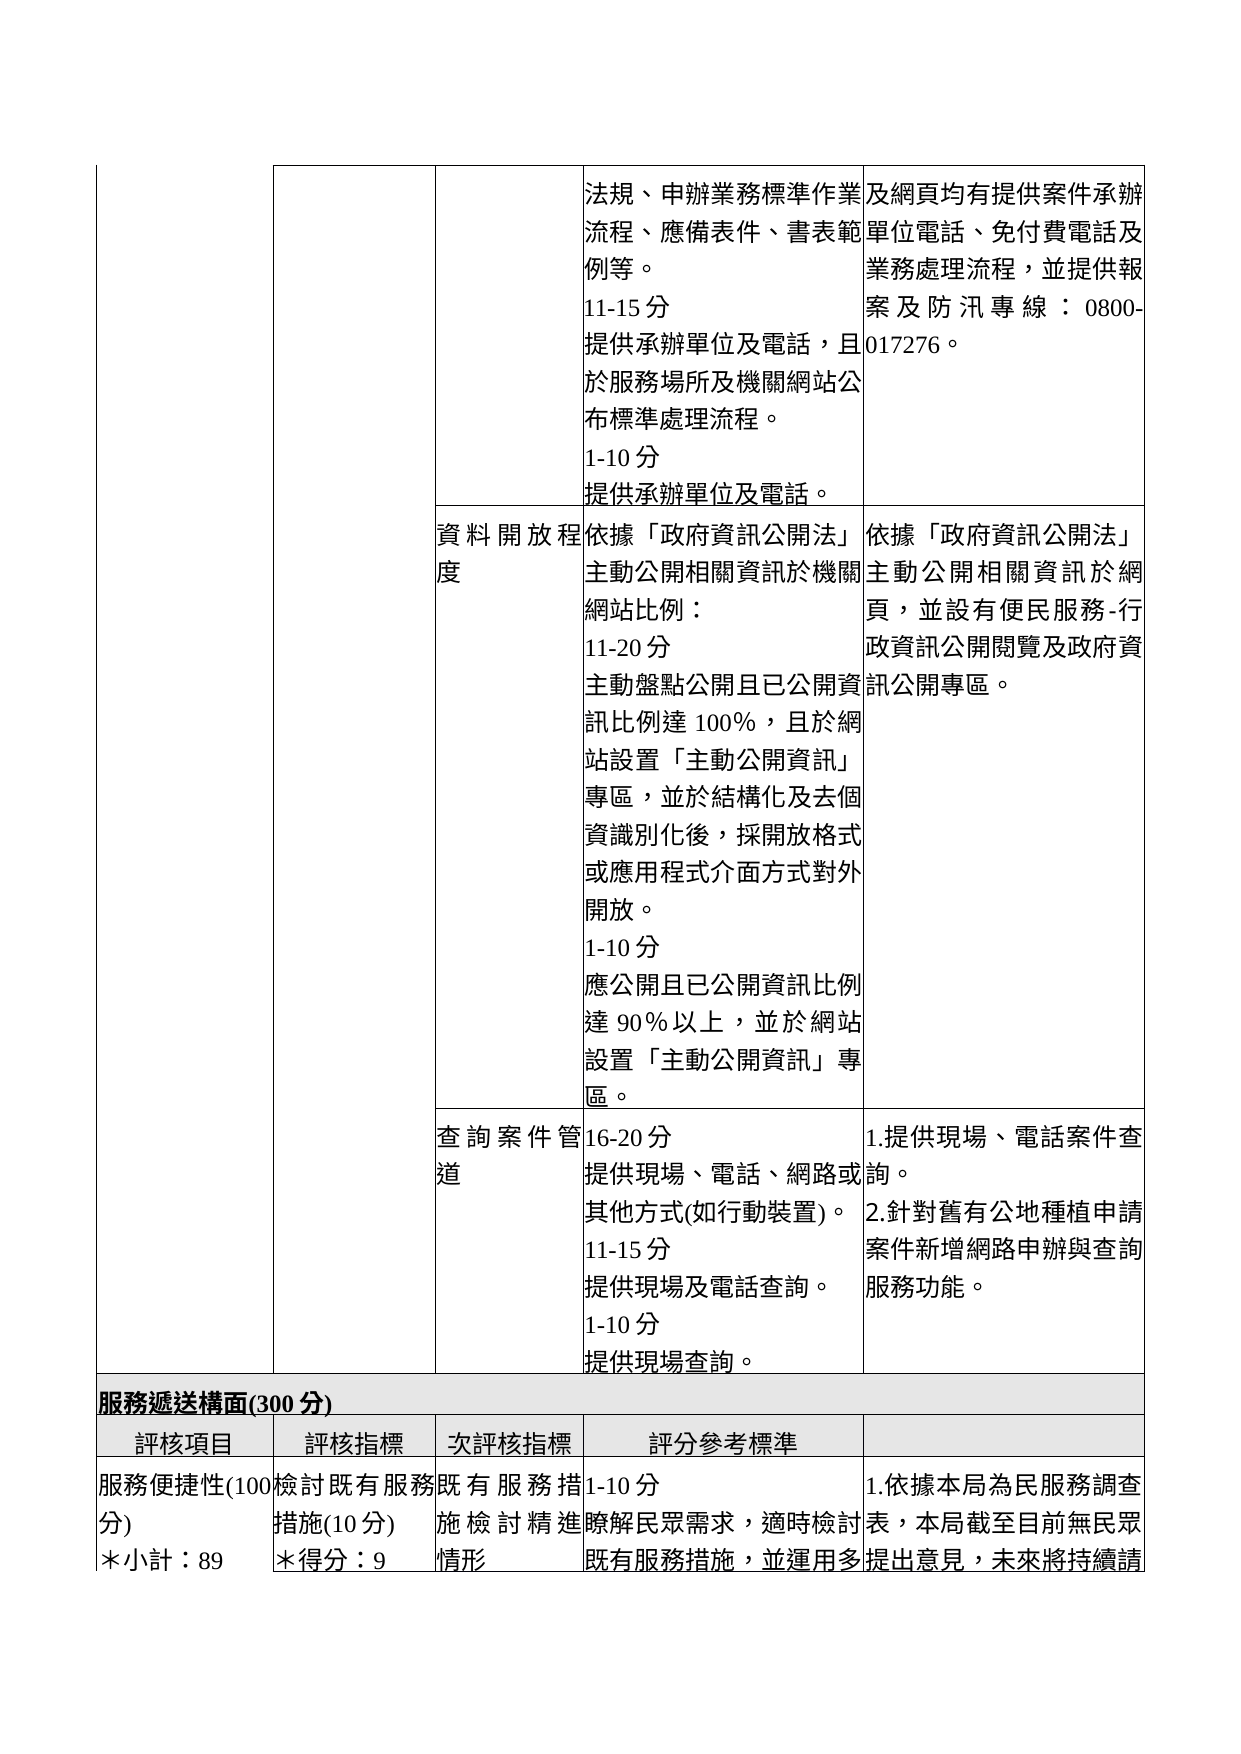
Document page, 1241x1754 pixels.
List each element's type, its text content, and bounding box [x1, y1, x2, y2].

table_cell 資料開放程度 [436, 506, 583, 1108]
table_cell 檢討既有服務措施(10分) ＊得分：9 [274, 1457, 435, 1571]
table_cell 16-20分 提供現場、電話、網路或其他方式(如行動裝置)。 11-15分 提供現場及電話查詢。 1-10分 提供現場查詢。 [584, 1109, 863, 1373]
table_cell 評核項目 [97, 1415, 273, 1456]
table_cell [274, 166, 435, 505]
table_cell 及網頁均有提供案件承辦單位電話、免付費電話及業務處理流程，並提供報案及防汛專線：0800-017276。 [864, 166, 1144, 505]
table_cell [274, 505, 435, 1108]
table_cell 1.提供現場、電話案件查詢。 2.針對舊有公地種植申請案件新增網路申辦與查詢服務功能。 [864, 1109, 1144, 1373]
table_cell 1.依據本局為民服務調查表，本局截至目前無民眾提出意見，未來將持續請 [864, 1457, 1144, 1571]
table_cell [97, 1108, 273, 1373]
table_cell [436, 166, 583, 505]
table_cell 法規、申辦業務標準作業流程、應備表件、書表範例等。 11-15分 提供承辦單位及電話，且於服務場所及機關網站公布標準處理流程。 1-10分 提供承辦單位及電話。 [584, 166, 863, 505]
table_cell 評分參考標準 [584, 1415, 863, 1456]
table_cell 1-10分 瞭解民眾需求，適時檢討既有服務措施，並運用多 [584, 1457, 863, 1571]
table_cell [274, 1108, 435, 1373]
table_cell 依據「政府資訊公開法」主動公開相關資訊於網頁，並設有便民服務-行政資訊公開閱覽及政府資訊公開專區。 [864, 506, 1144, 1108]
table_cell [97, 165, 273, 1108]
table_cell [864, 1415, 1144, 1456]
table_cell 依據「政府資訊公開法」主動公開相關資訊於機關網站比例： 11-20分 主動盤點公開且已公開資訊比例達100％，且於網站設置「主動公開資訊」專區，並於結構化及去個資識別化後，採開放格式或應用程式介面方式對外開放。 1-10分 應公開且已公開資訊比例達90％以上，並於網站設置「主動公開資訊」專區。 [584, 506, 863, 1108]
table_cell 查詢案件管道 [436, 1109, 583, 1373]
table_cell 服務便捷性(100分) ＊小計：89 [97, 1457, 273, 1571]
table_cell 次評核指標 [436, 1415, 583, 1456]
table_cell 服務遞送構面(300分) [97, 1374, 1144, 1414]
table_cell 既有服務措施檢討精進情形 [436, 1457, 583, 1571]
table_cell 評核指標 [274, 1415, 435, 1456]
